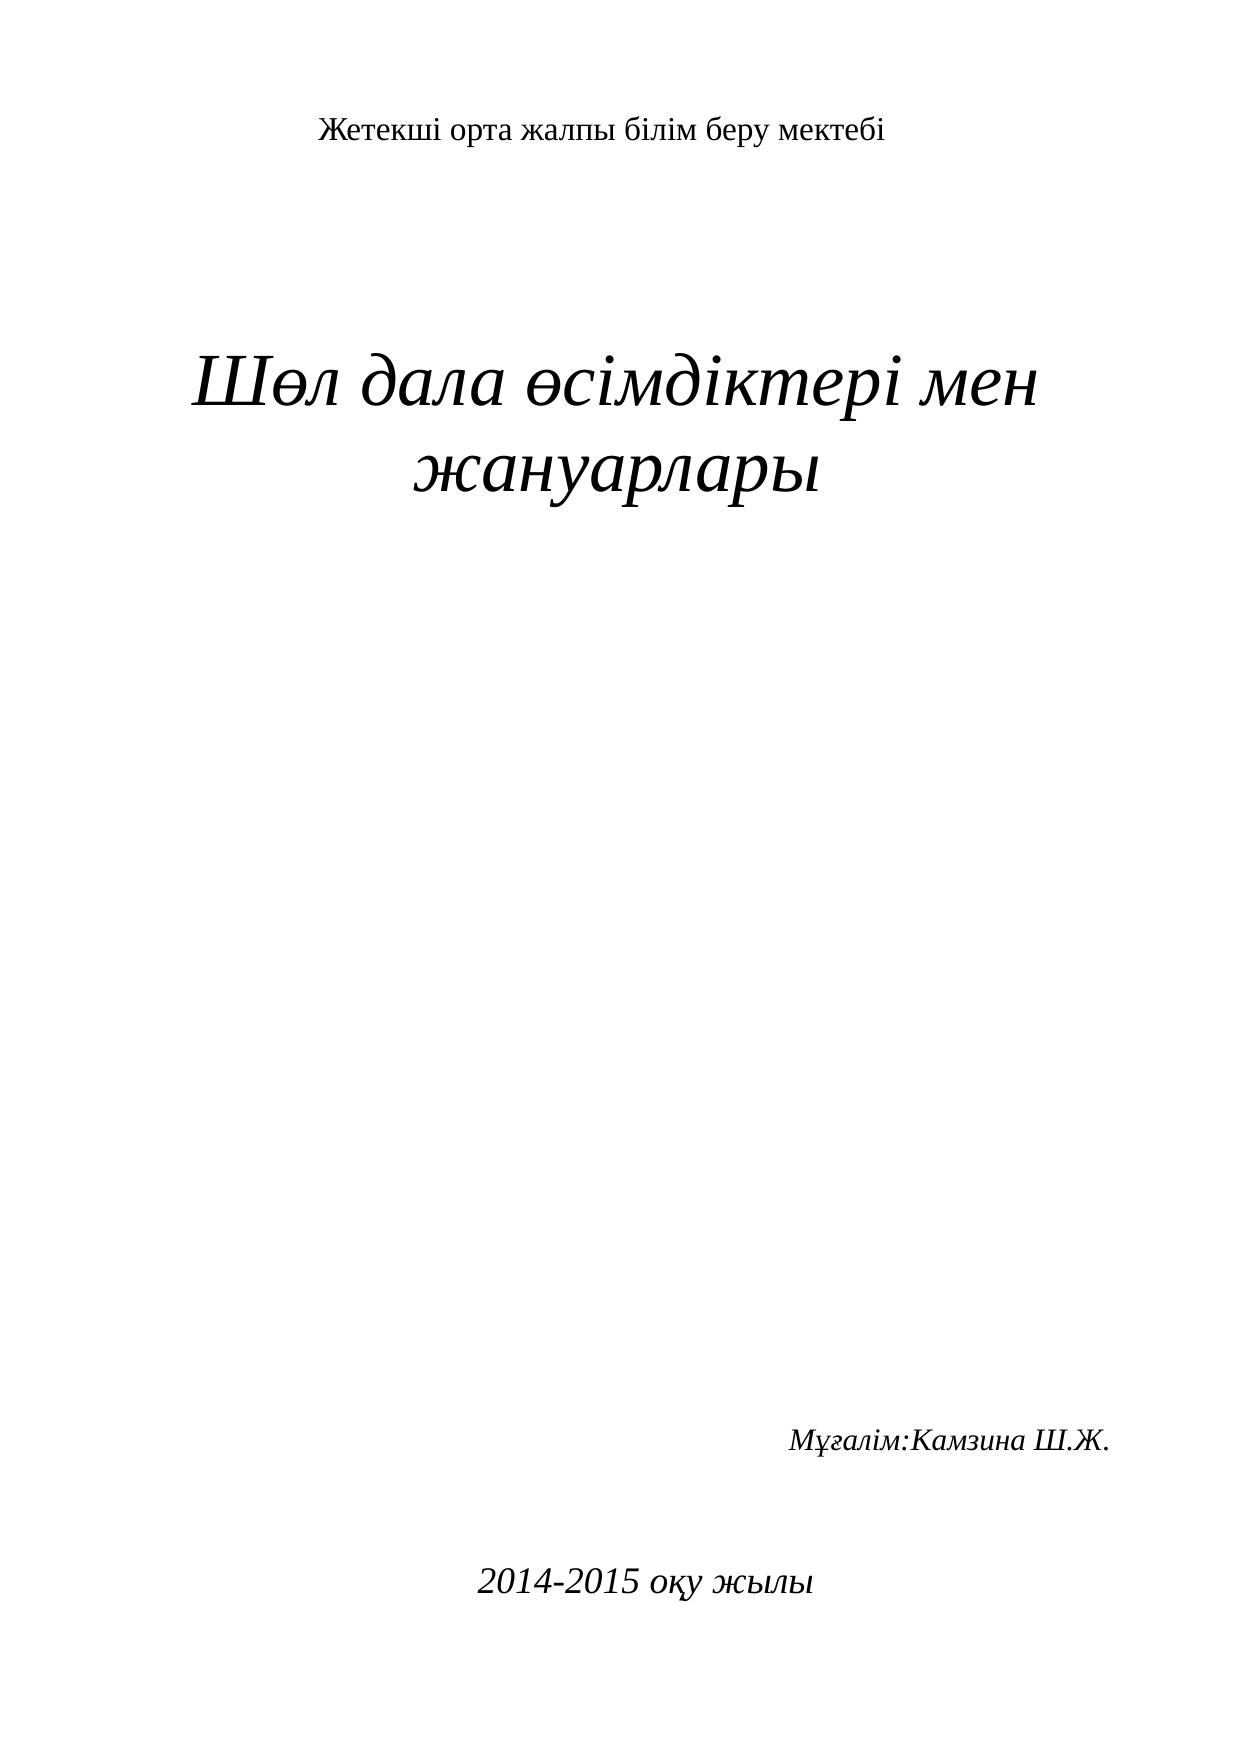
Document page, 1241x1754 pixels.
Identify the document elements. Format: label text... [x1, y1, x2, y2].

text Шөл дала өсімдіктері мен жануарлары [118, 335, 1122, 507]
text 2014-2015 оқу жылы [118, 1558, 1122, 1601]
text Жетекші орта жалпы білім беру мектебі [118, 109, 1122, 148]
text Мұғалім:Камзина Ш.Ж. [118, 1422, 1122, 1457]
